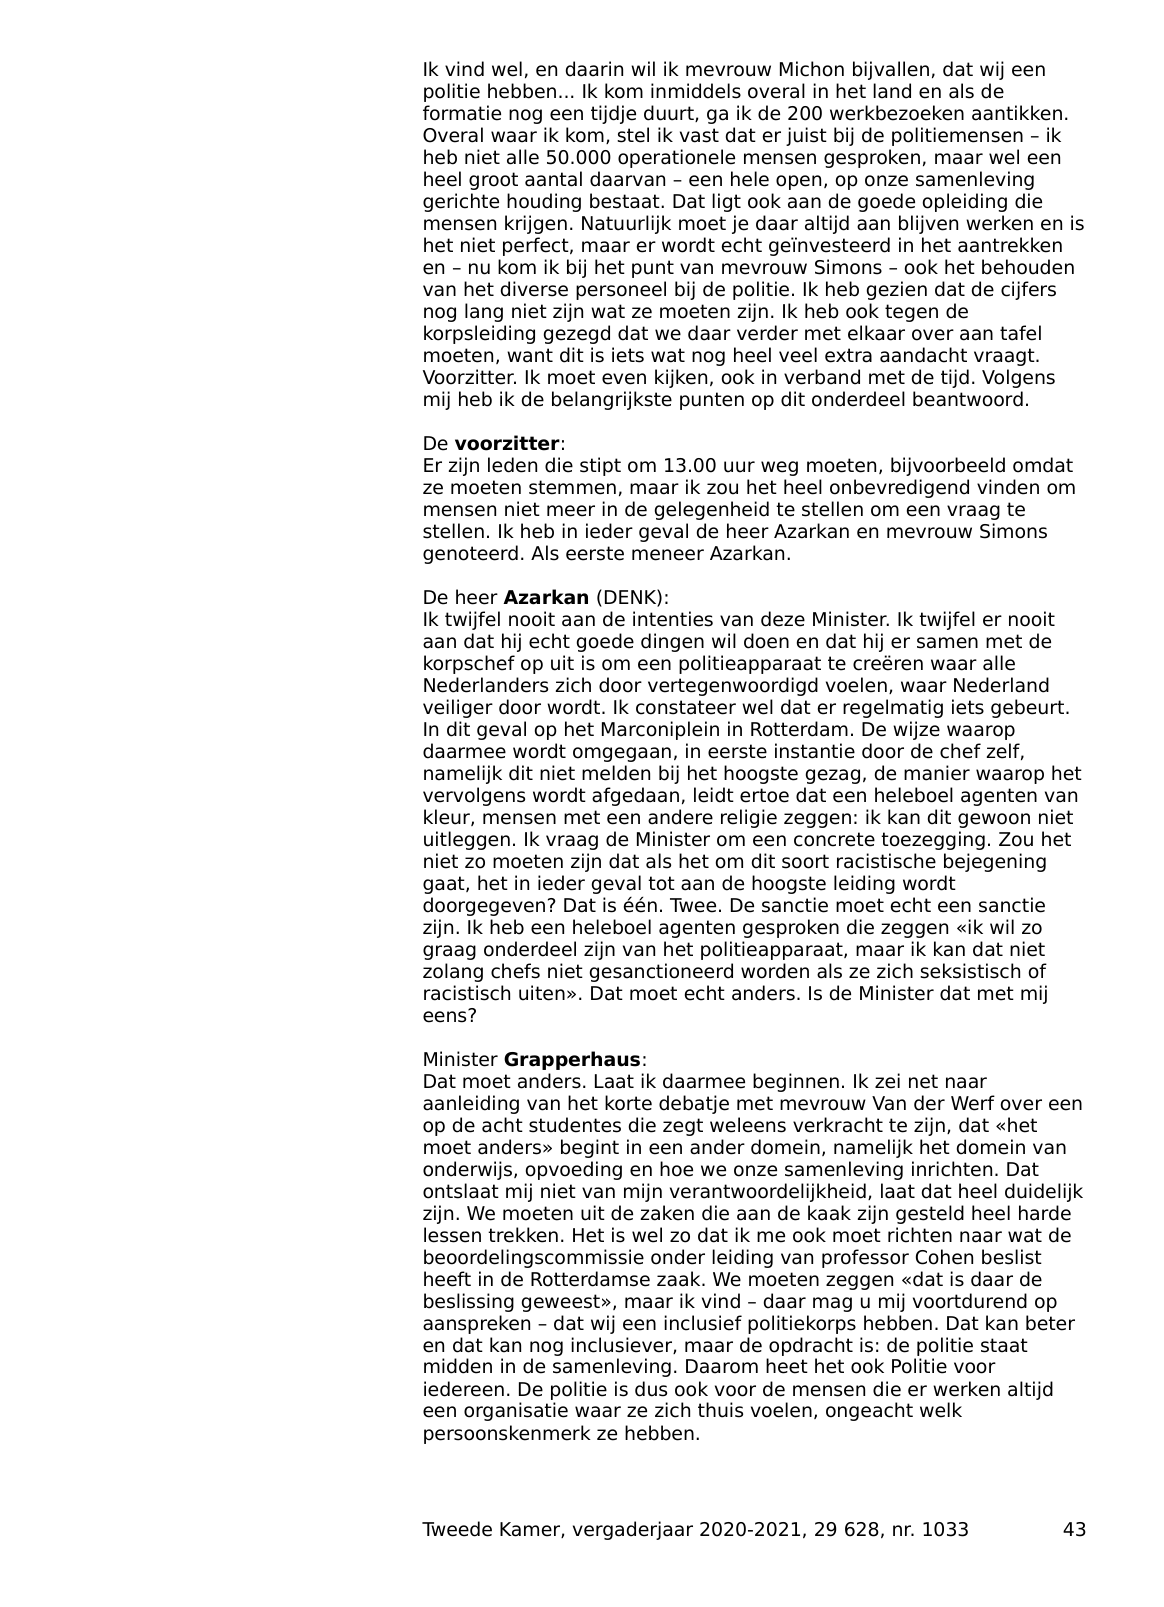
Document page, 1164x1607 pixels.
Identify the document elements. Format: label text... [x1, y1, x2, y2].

text De heer Azarkan (DENK): [422, 587, 1087, 609]
text Er zijn leden die stipt om 13.00 uur weg moeten, bijvoorbeeld omdat ze moeten stemmen, maar ik zou het heel onbevredigend vinden om mensen niet meer in de gelegenheid te stellen om een vraag te stellen. Ik heb in ieder geval de heer Azarkan en mevrouw Simons genoteerd. Als eerste meneer Azarkan. [422, 455, 1087, 565]
text De voorzitter: [422, 433, 1087, 455]
text Ik twijfel nooit aan de intenties van deze Minister. Ik twijfel er nooit aan dat hij echt goede dingen wil doen en dat hij er samen met de korpschef op uit is om een politieapparaat te creëren waar alle Nederlanders zich door vertegenwoordigd voelen, waar Nederland veiliger door wordt. Ik constateer wel dat er regelmatig iets gebeurt. In dit geval op het Marconiplein in Rotterdam. De wijze waarop daarmee wordt omgegaan, in eerste instantie door de chef zelf, namelijk dit niet melden bij het hoogste gezag, de manier waarop het vervolgens wordt afgedaan, leidt ertoe dat een heleboel agenten van kleur, mensen met een andere religie zeggen: ik kan dit gewoon niet uitleggen. Ik vraag de Minister om een concrete toezegging. Zou het niet zo moeten zijn dat als het om dit soort racistische bejegening gaat, het in ieder geval tot aan de hoogste leiding wordt doorgegeven? Dat is één. Twee. De sanctie moet echt een sanctie zijn. Ik heb een heleboel agenten gesproken die zeggen «ik wil zo graag onderdeel zijn van het politieapparaat, maar ik kan dat niet zolang chefs niet gesanctioneerd worden als ze zich seksistisch of racistisch uiten». Dat moet echt anders. Is de Minister dat met mij eens? [422, 609, 1087, 1027]
text Ik vind wel, en daarin wil ik mevrouw Michon bijvallen, dat wij een politie hebben... Ik kom inmiddels overal in het land en als de formatie nog een tijdje duurt, ga ik de 200 werkbezoeken aantikken. Overal waar ik kom, stel ik vast dat er juist bij de politiemensen – ik heb niet alle 50.000 operationele mensen gesproken, maar wel een heel groot aantal daarvan – een hele open, op onze samenleving gerichte houding bestaat. Dat ligt ook aan de goede opleiding die mensen krijgen. Natuurlijk moet je daar altijd aan blijven werken en is het niet perfect, maar er wordt echt geïnvesteerd in het aantrekken en – nu kom ik bij het punt van mevrouw Simons – ook het behouden van het diverse personeel bij de politie. Ik heb gezien dat de cijfers nog lang niet zijn wat ze moeten zijn. Ik heb ook tegen de korpsleiding gezegd dat we daar verder met elkaar over aan tafel moeten, want dit is iets wat nog heel veel extra aandacht vraagt. [422, 59, 1087, 367]
text Minister Grapperhaus: [422, 1049, 1087, 1071]
text Voorzitter. Ik moet even kijken, ook in verband met de tijd. Volgens mij heb ik de belangrijkste punten op dit onderdeel beantwoord. [422, 367, 1087, 411]
text Dat moet anders. Laat ik daarmee beginnen. Ik zei net naar aanleiding van het korte debatje met mevrouw Van der Werf over een op de acht studentes die zegt weleens verkracht te zijn, dat «het moet anders» begint in een ander domein, namelijk het domein van onderwijs, opvoeding en hoe we onze samenleving inrichten. Dat ontslaat mij niet van mijn verantwoordelijkheid, laat dat heel duidelijk zijn. We moeten uit de zaken die aan de kaak zijn gesteld heel harde lessen trekken. Het is wel zo dat ik me ook moet richten naar wat de beoordelingscommissie onder leiding van professor Cohen beslist heeft in de Rotterdamse zaak. We moeten zeggen «dat is daar de beslissing geweest», maar ik vind – daar mag u mij voortdurend op aanspreken – dat wij een inclusief politiekorps hebben. Dat kan beter en dat kan nog inclusiever, maar de opdracht is: de politie staat midden in de samenleving. Daarom heet het ook Politie voor iedereen. De politie is dus ook voor de mensen die er werken altijd een organisatie waar ze zich thuis voelen, ongeacht welk persoonskenmerk ze hebben. [422, 1071, 1087, 1444]
